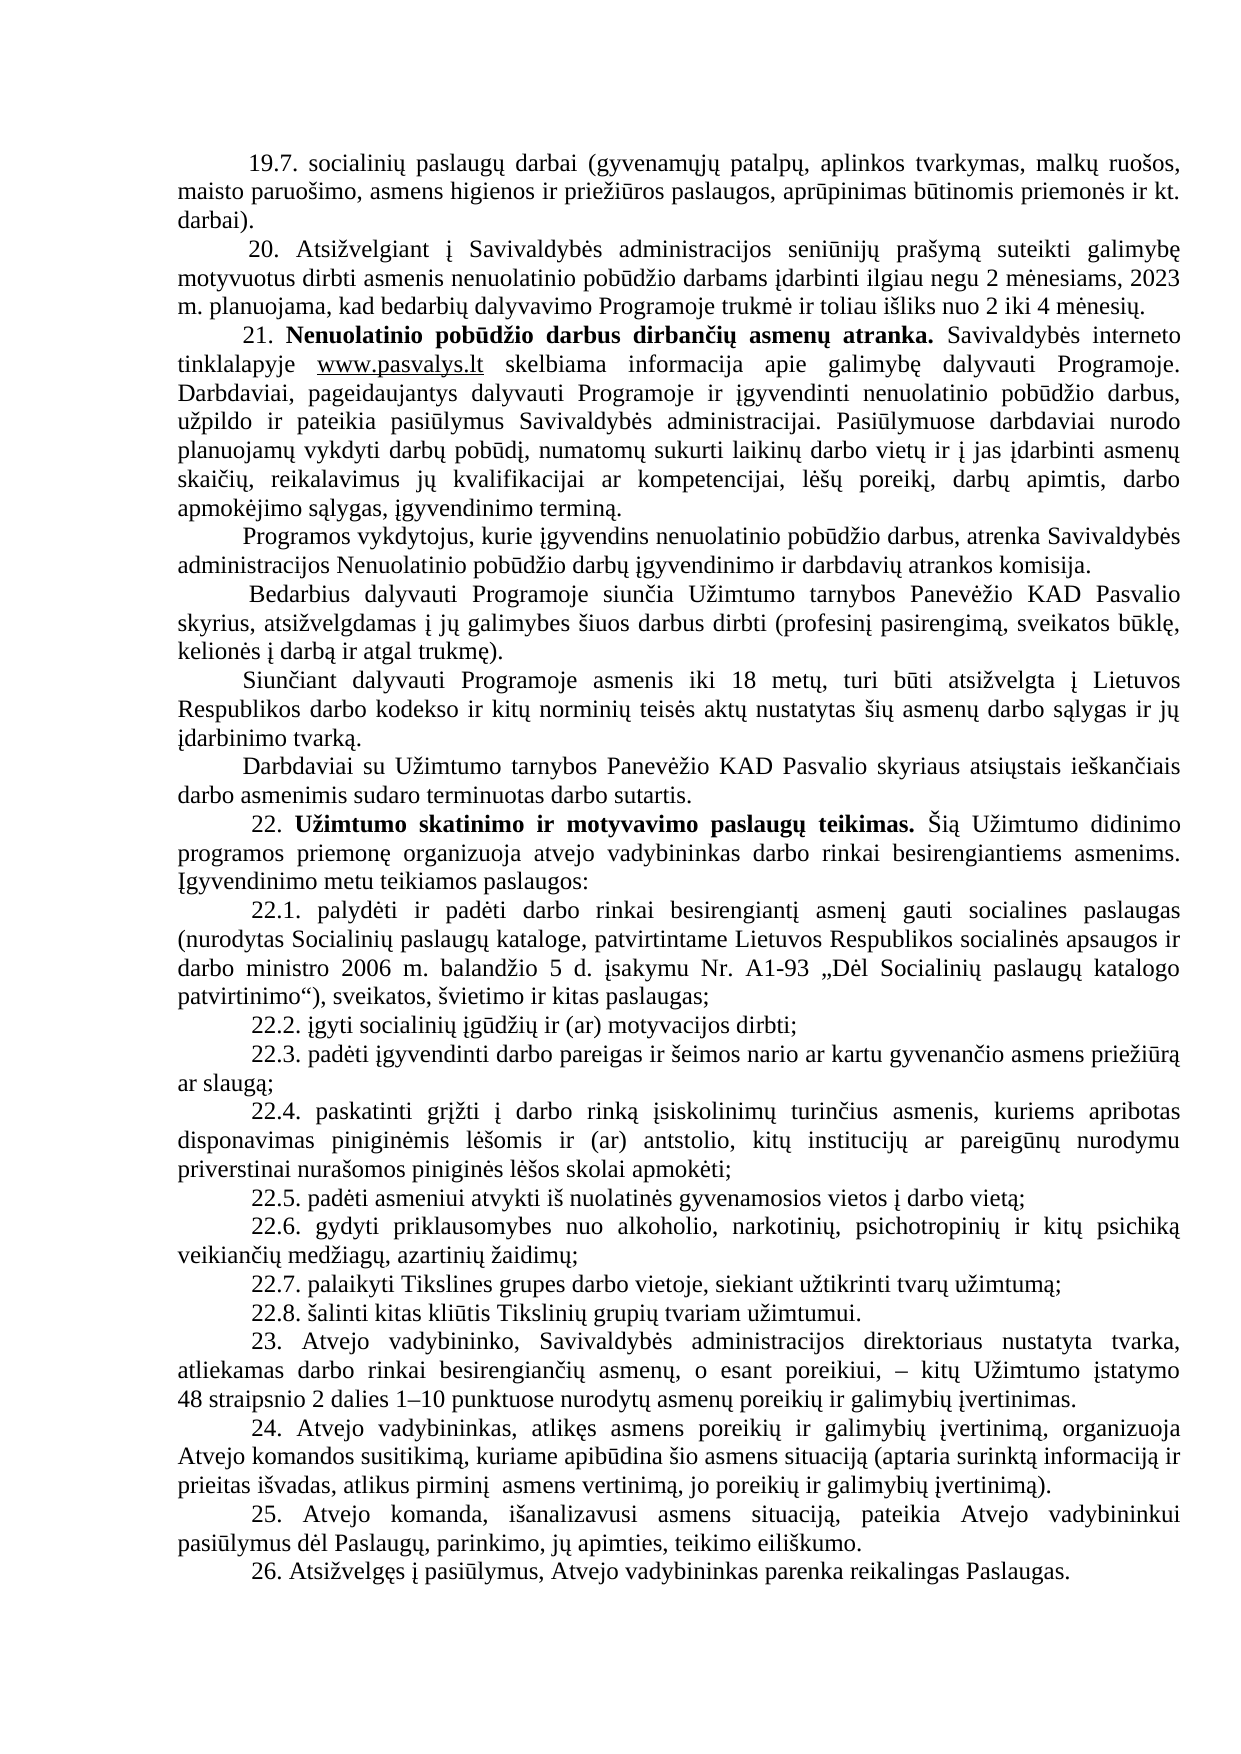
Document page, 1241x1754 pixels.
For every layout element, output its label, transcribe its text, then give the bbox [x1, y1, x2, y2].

text 22.3. padėti įgyvendinti darbo pareigas ir šeimos nario ar kartu gyvenančio asmens priežiūrą ar slaugą; [177, 1039, 1181, 1096]
text 20. Atsižvelgiant į Savivaldybės administracijos seniūnijų prašymą suteikti galimybę motyvuotus dirbti asmenis nenuolatinio pobūdžio darbams įdarbinti ilgiau negu 2 mėnesiams, 2023 m. planuojama, kad bedarbių dalyvavimo Programoje trukmė ir toliau išliks nuo 2 iki 4 mėnesių. [177, 234, 1181, 320]
text 21. Nenuolatinio pobūdžio darbus dirbančių asmenų atranka. Savivaldybės interneto tinklalapyje www.pasvalys.lt skelbiama informacija apie galimybę dalyvauti Programoje. Darbdaviai, pageidaujantys dalyvauti Programoje ir įgyvendinti nenuolatinio pobūdžio darbus, užpildo ir pateikia pasiūlymus Savivaldybės administracijai. Pasiūlymuose darbdaviai nurodo planuojamų vykdyti darbų pobūdį, numatomų sukurti laikinų darbo vietų ir į jas įdarbinti asmenų skaičių, reikalavimus jų kvalifikacijai ar kompetencijai, lėšų poreikį, darbų apimtis, darbo apmokėjimo sąlygas, įgyvendinimo terminą. [177, 320, 1181, 521]
text Bedarbius dalyvauti Programoje siunčia Užimtumo tarnybos Panevėžio KAD Pasvalio skyrius, atsižvelgdamas į jų galimybes šiuos darbus dirbti (profesinį pasirengimą, sveikatos būklę, kelionės į darbą ir atgal trukmę). [177, 579, 1181, 665]
text Siunčiant dalyvauti Programoje asmenis iki 18 metų, turi būti atsižvelgta į Lietuvos Respublikos darbo kodekso ir kitų norminių teisės aktų nustatytas šių asmenų darbo sąlygas ir jų įdarbinimo tvarką. [177, 665, 1181, 751]
text 22.1. palydėti ir padėti darbo rinkai besirengiantį asmenį gauti socialines paslaugas (nurodytas Socialinių paslaugų kataloge, patvirtintame Lietuvos Respublikos socialinės apsaugos ir darbo ministro 2006 m. balandžio 5 d. įsakymu Nr. A1-93 „Dėl Socialinių paslaugų katalogo patvirtinimo“), sveikatos, švietimo ir kitas paslaugas; [177, 895, 1181, 1010]
text 22. Užimtumo skatinimo ir motyvavimo paslaugų teikimas. Šią Užimtumo didinimo programos priemonę organizuoja atvejo vadybininkas darbo rinkai besirengiantiems asmenims. Įgyvendinimo metu teikiamos paslaugos: [177, 809, 1181, 895]
text 25. Atvejo komanda, išanalizavusi asmens situaciją, pateikia Atvejo vadybininkui pasiūlymus dėl Paslaugų, parinkimo, jų apimties, teikimo eiliškumo. [177, 1499, 1181, 1556]
text 24. Atvejo vadybininkas, atlikęs asmens poreikių ir galimybių įvertinimą, organizuoja Atvejo komandos susitikimą, kuriame apibūdina šio asmens situaciją (aptaria surinktą informaciją ir prieitas išvadas, atlikus pirminį asmens vertinimą, jo poreikių ir galimybių įvertinimą). [177, 1413, 1181, 1499]
text Programos vykdytojus, kurie įgyvendins nenuolatinio pobūdžio darbus, atrenka Savivaldybės administracijos Nenuolatinio pobūdžio darbų įgyvendinimo ir darbdavių atrankos komisija. [177, 521, 1181, 579]
text 19.7. socialinių paslaugų darbai (gyvenamųjų patalpų, aplinkos tvarkymas, malkų ruošos, maisto paruošimo, asmens higienos ir priežiūros paslaugos, aprūpinimas būtinomis priemonės ir kt. darbai). [177, 148, 1181, 234]
text Darbdaviai su Užimtumo tarnybos Panevėžio KAD Pasvalio skyriaus atsiųstais ieškančiais darbo asmenimis sudaro terminuotas darbo sutartis. [177, 751, 1181, 809]
text 22.6. gydyti priklausomybes nuo alkoholio, narkotinių, psichotropinių ir kitų psichiką veikiančių medžiagų, azartinių žaidimų; [177, 1211, 1181, 1269]
text 23. Atvejo vadybininko, Savivaldybės administracijos direktoriaus nustatyta tvarka, atliekamas darbo rinkai besirengiančių asmenų, o esant poreikiui, – kitų Užimtumo įstatymo 48 straipsnio 2 dalies 1–10 punktuose nurodytų asmenų poreikių ir galimybių įvertinimas. [177, 1326, 1181, 1413]
text 22.8. šalinti kitas kliūtis Tikslinių grupių tvariam užimtumui. [177, 1298, 1181, 1326]
text 22.2. įgyti socialinių įgūdžių ir (ar) motyvacijos dirbti; [177, 1010, 1181, 1039]
text 22.4. paskatinti grįžti į darbo rinką įsiskolinimų turinčius asmenis, kuriems apribotas disponavimas piniginėmis lėšomis ir (ar) antstolio, kitų institucijų ar pareigūnų nurodymu priverstinai nurašomos piniginės lėšos skolai apmokėti; [177, 1096, 1181, 1183]
text 26. Atsižvelgęs į pasiūlymus, Atvejo vadybininkas parenka reikalingas Paslaugas. [177, 1556, 1181, 1585]
text 22.7. palaikyti Tikslines grupes darbo vietoje, siekiant užtikrinti tvarų užimtumą; [177, 1269, 1181, 1298]
text 22.5. padėti asmeniui atvykti iš nuolatinės gyvenamosios vietos į darbo vietą; [177, 1183, 1181, 1211]
